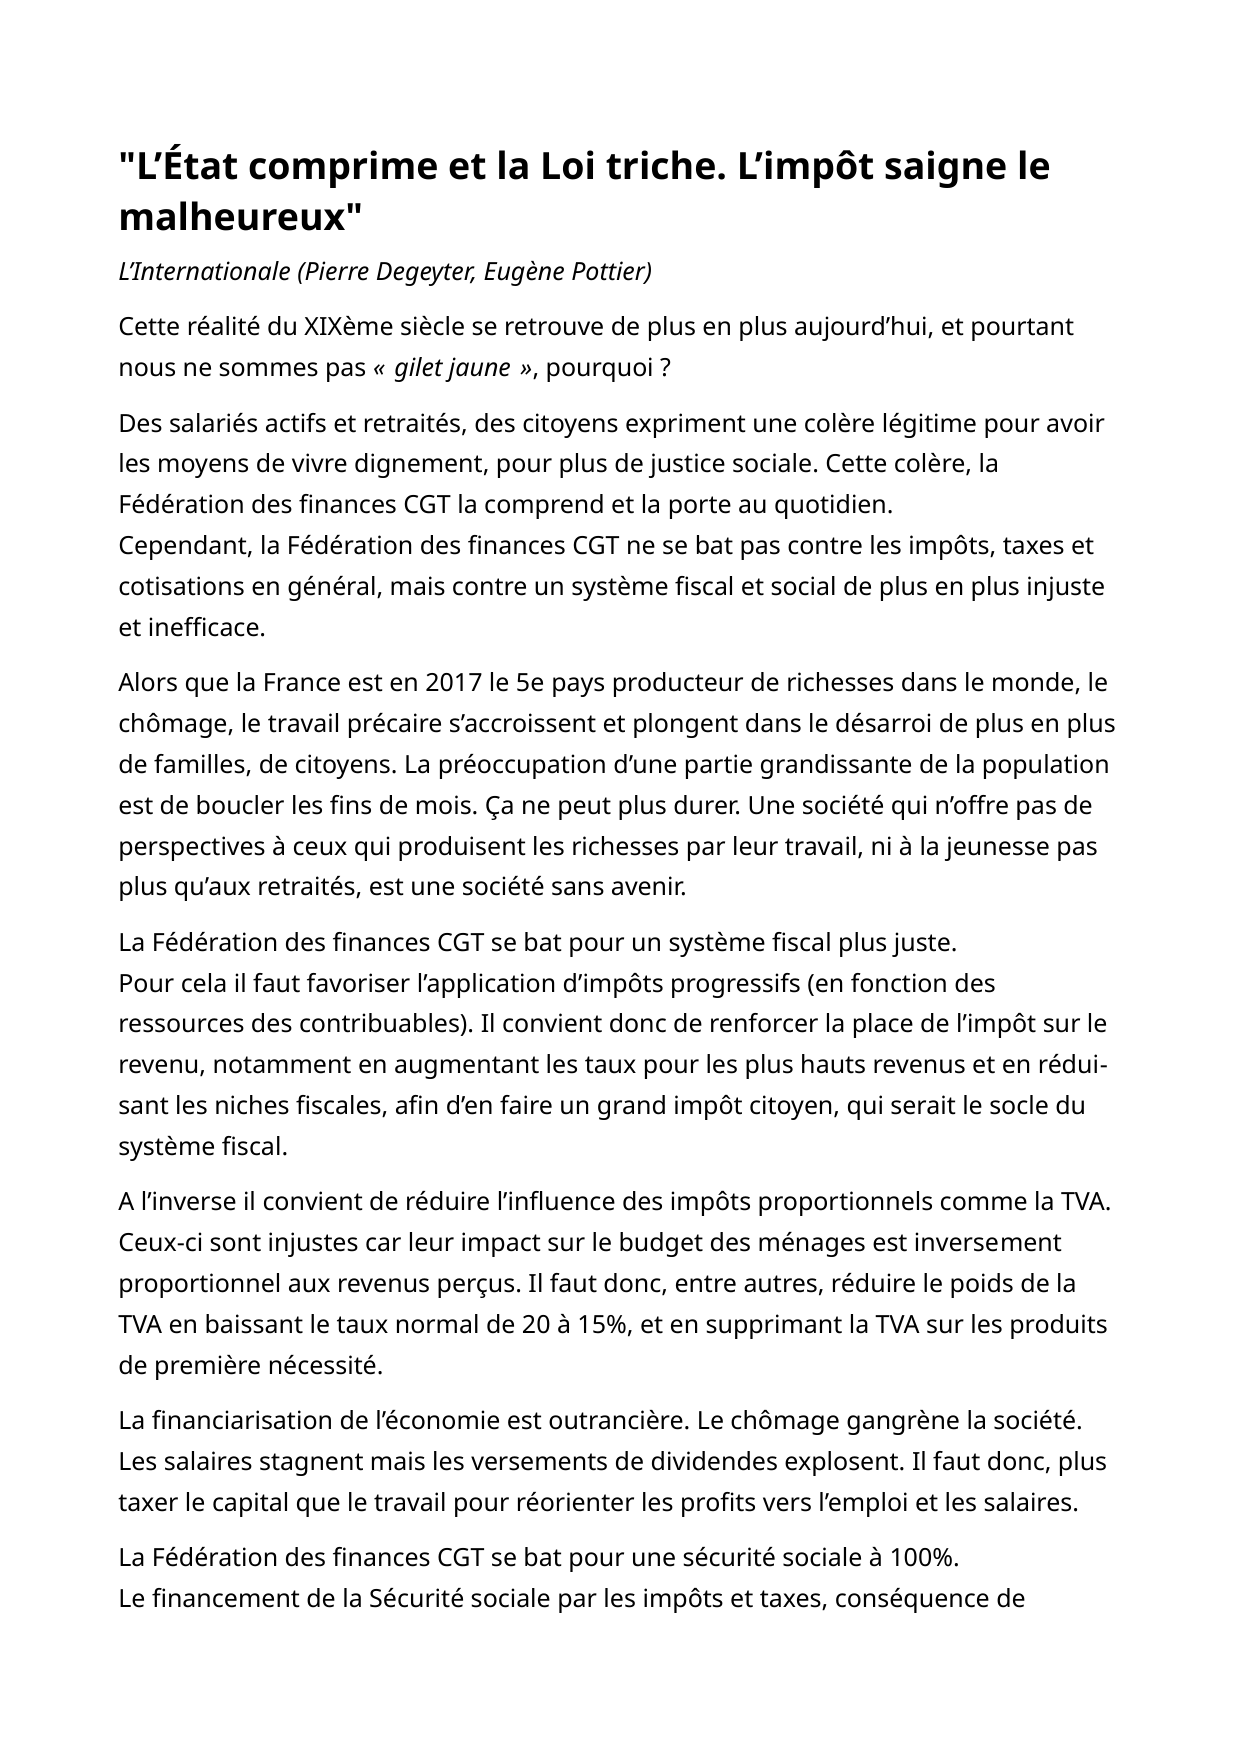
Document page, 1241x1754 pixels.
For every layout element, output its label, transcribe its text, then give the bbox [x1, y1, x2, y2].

text Des salariés actifs et retraités, des citoyens expriment une colère légitime pour avoir les moyens de vivre dignement, pour plus de justice sociale. Cette colère, la Fédération des finances CGT la comprend et la porte au quotidien. Cependant, la Fédération des finances CGT ne se bat pas contre les impôts, taxes et cotisations en général, mais contre un système fiscal et social de plus en plus injuste et inefficace. [118, 405, 1122, 643]
subtitle "L’État comprime et la Loi triche. L’impôt saigne le malheureux" [118, 139, 1122, 241]
text L’Internationale (Pierre Degeyter, Eugène Pottier) [118, 253, 1122, 288]
text A l’inverse il convient de réduire l’influence des impôts propor­tionnels comme la TVA. Ceux-ci sont injustes car leur impact sur le budget des ménages est inverse­ment proportionnel aux revenus perçus. Il faut donc, entre autres, réduire le poids de la TVA en bais­sant le taux normal de 20 à 15%, et en supprimant la TVA sur les produits de première nécessité. [118, 1184, 1122, 1381]
text La Fédération des finances CGT se bat pour un système fiscal plus juste. Pour cela il faut favoriser l’application d’impôts progressifs (en fonction des ressources des contribuables). Il convient donc de renforcer la place de l’impôt sur le revenu, notamment en augmentant les taux pour les plus hauts revenus et en rédui­sant les niches fiscales, afin d’en faire un grand impôt citoyen, qui serait le socle du système fiscal. [118, 924, 1122, 1163]
text La Fédération des finances CGT se bat pour une sécurité sociale à 100%. Le financement de la Sécurité sociale par les impôts et taxes, conséquence de [118, 1540, 1122, 1615]
text Alors que la France est en 2017 le 5e pays producteur de richesses dans le monde, le chômage, le travail précaire s’accroissent et plongent dans le désarroi de plus en plus de familles, de citoyens. La préoccupation d’une partie grandissante de la population est de boucler les fins de mois. Ça ne peut plus durer. Une société qui n’offre pas de perspectives à ceux qui produisent les richesses par leur travail, ni à la jeunesse pas plus qu’aux retraités, est une société sans avenir. [118, 665, 1122, 903]
text Cette réalité du XIXème siècle se retrouve de plus en plus aujourd’hui, et pourtant nous ne sommes pas « gilet jaune », pourquoi ? [118, 309, 1122, 384]
text La financiarisation de l’économie est outrancière. Le chômage gangrène la société. Les salaires stagnent mais les versements de dividendes explosent. Il faut donc, plus taxer le capital que le travail pour réorienter les profits vers l’emploi et les salaires. [118, 1403, 1122, 1518]
